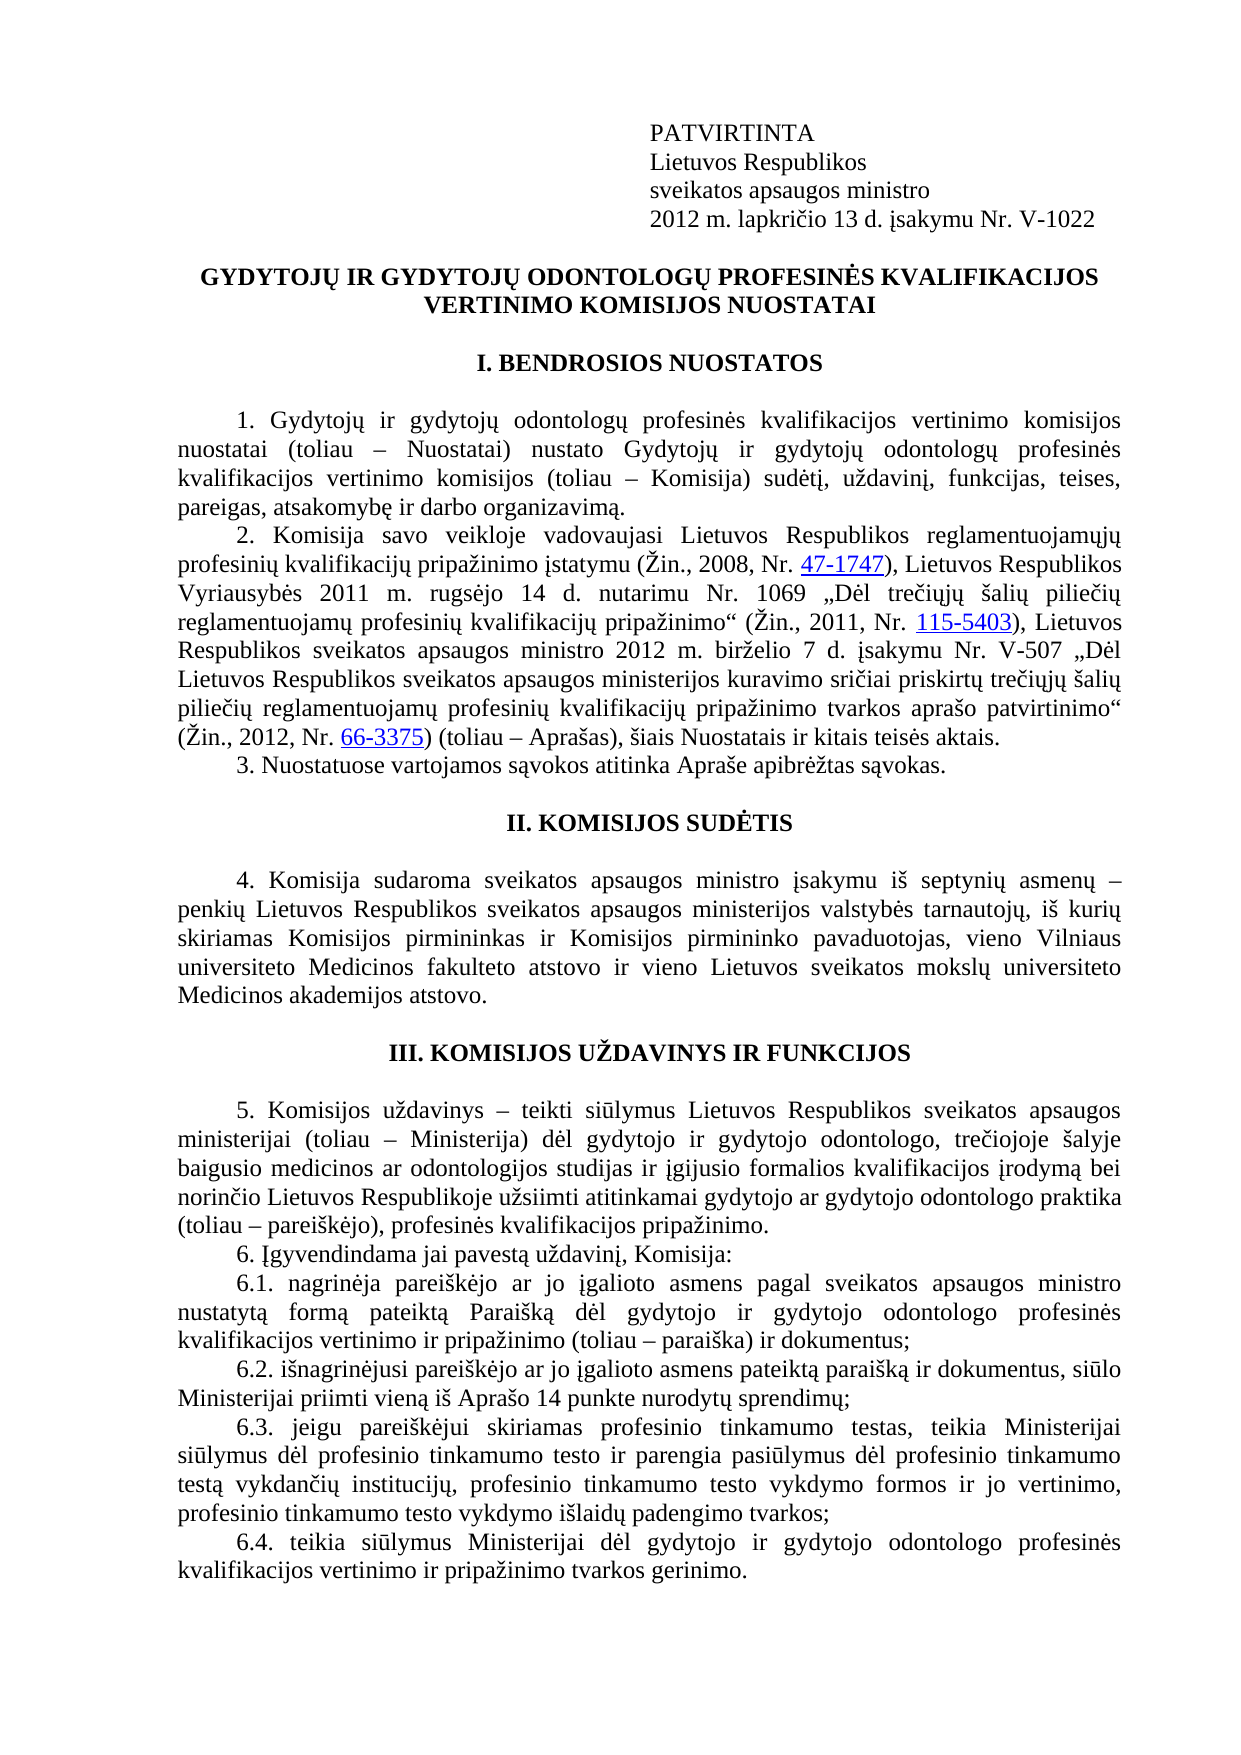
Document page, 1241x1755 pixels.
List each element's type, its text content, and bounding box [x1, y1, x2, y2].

text 6.2. išnagrinėjusi pareiškėjo ar jo įgalioto asmens pateiktą paraišką ir dokumentus, siūlo Ministerijai priimti vieną iš Aprašo 14 punkte nurodytų sprendimų; [177, 1354, 1122, 1412]
text 3. Nuostatuose vartojamos sąvokos atitinka Apraše apibrėžtas sąvokas. [177, 751, 1122, 779]
text 1. Gydytojų ir gydytojų odontologų profesinės kvalifikacijos vertinimo komisijos nuostatai (toliau – Nuostatai) nustato Gydytojų ir gydytojų odontologų profesinės kvalifikacijos vertinimo komisijos (toliau – Komisija) sudėtį, uždavinį, funkcijas, teises, pareigas, atsakomybę ir darbo organizavimą. [177, 406, 1122, 521]
text 6.3. jeigu pareiškėjui skiriamas profesinio tinkamumo testas, teikia Ministerijai siūlymus dėl profesinio tinkamumo testo ir parengia pasiūlymus dėl profesinio tinkamumo testą vykdančių institucijų, profesinio tinkamumo testo vykdymo formos ir jo vertinimo, profesinio tinkamumo testo vykdymo išlaidų padengimo tvarkos; [177, 1412, 1122, 1527]
text 6. Įgyvendindama jai pavestą uždavinį, Komisija: [177, 1239, 1122, 1268]
text III. KOMISIJOS UŽDAVINYS IR FUNKCIJOS [177, 1038, 1122, 1067]
text Lietuvos Respublikos [649, 147, 1122, 176]
text 2012 m. lapkričio 13 d. įsakymu Nr. V-1022 [649, 204, 1122, 233]
text PATVIRTINTA [649, 118, 1122, 147]
text II. KOMISIJOS SUDĖTIS [177, 808, 1122, 837]
text sveikatos apsaugos ministro [649, 176, 1122, 204]
text 6.4. teikia siūlymus Ministerijai dėl gydytojo ir gydytojo odontologo profesinės kvalifikacijos vertinimo ir pripažinimo tvarkos gerinimo. [177, 1527, 1122, 1584]
text GYDYTOJŲ IR GYDYTOJŲ ODONTOLOGŲ PROFESINĖS KVALIFIKACIJOS VERTINIMO KOMISIJOS NUOSTATAI [177, 262, 1122, 319]
text 6.1. nagrinėja pareiškėjo ar jo įgalioto asmens pagal sveikatos apsaugos ministro nustatytą formą pateiktą Paraišką dėl gydytojo ir gydytojo odontologo profesinės kvalifikacijos vertinimo ir pripažinimo (toliau – paraiška) ir dokumentus; [177, 1268, 1122, 1354]
text 5. Komisijos uždavinys – teikti siūlymus Lietuvos Respublikos sveikatos apsaugos ministerijai (toliau – Ministerija) dėl gydytojo ir gydytojo odontologo, trečiojoje šalyje baigusio medicinos ar odontologijos studijas ir įgijusio formalios kvalifikacijos įrodymą bei norinčio Lietuvos Respublikoje užsiimti atitinkamai gydytojo ar gydytojo odontologo praktika (toliau – pareiškėjo), profesinės kvalifikacijos pripažinimo. [177, 1096, 1122, 1239]
text I. BENDROSIOS NUOSTATOS [177, 348, 1122, 377]
text 2. Komisija savo veikloje vadovaujasi Lietuvos Respublikos reglamentuojamųjų profesinių kvalifikacijų pripažinimo įstatymu (Žin., 2008, Nr. 47-1747), Lietuvos Respublikos Vyriausybės 2011 m. rugsėjo 14 d. nutarimu Nr. 1069 „Dėl trečiųjų šalių piliečių reglamentuojamų profesinių kvalifikacijų pripažinimo“ (Žin., 2011, Nr. 115-5403), Lietuvos Respublikos sveikatos apsaugos ministro 2012 m. birželio 7 d. įsakymu Nr. V-507 „Dėl Lietuvos Respublikos sveikatos apsaugos ministerijos kuravimo sričiai priskirtų trečiųjų šalių piliečių reglamentuojamų profesinių kvalifikacijų pripažinimo tvarkos aprašo patvirtinimo“ (Žin., 2012, Nr. 66-3375) (toliau – Aprašas), šiais Nuostatais ir kitais teisės aktais. [177, 521, 1122, 751]
text 4. Komisija sudaroma sveikatos apsaugos ministro įsakymu iš septynių asmenų – penkių Lietuvos Respublikos sveikatos apsaugos ministerijos valstybės tarnautojų, iš kurių skiriamas Komisijos pirmininkas ir Komisijos pirmininko pavaduotojas, vieno Vilniaus universiteto Medicinos fakulteto atstovo ir vieno Lietuvos sveikatos mokslų universiteto Medicinos akademijos atstovo. [177, 866, 1122, 1009]
